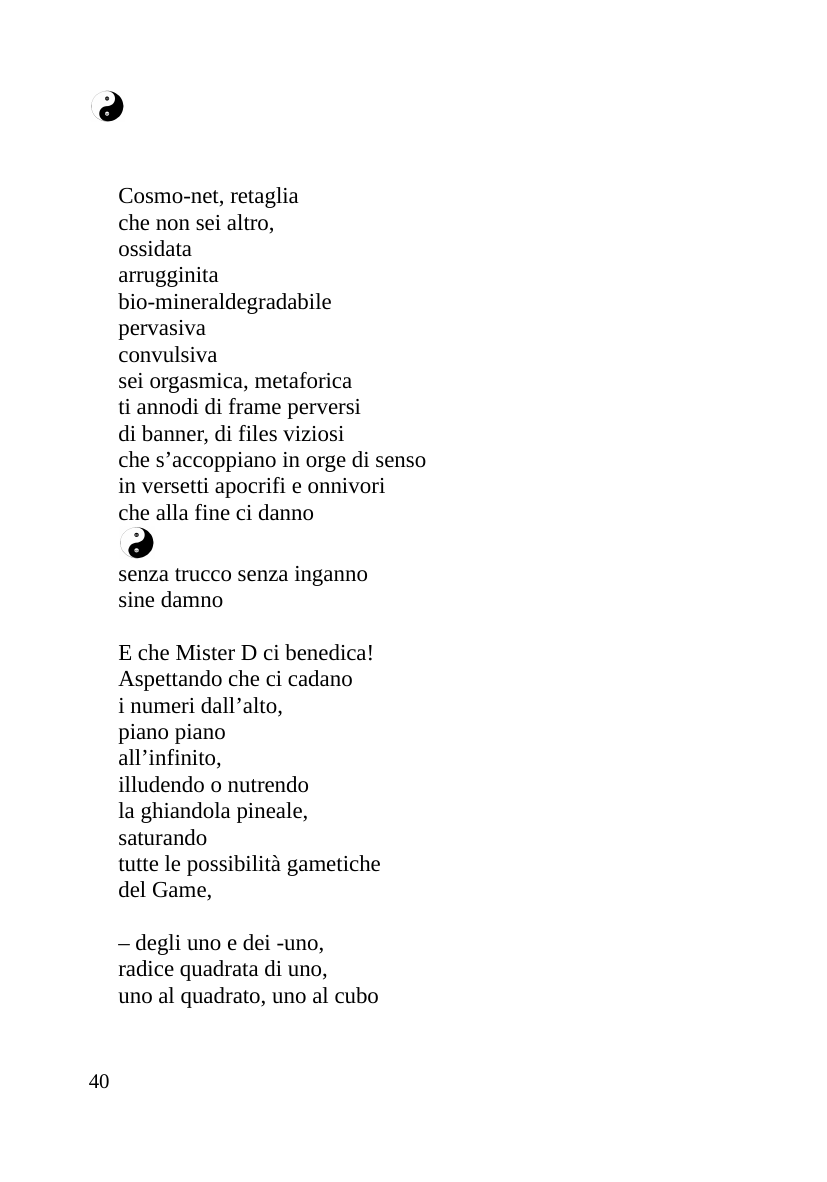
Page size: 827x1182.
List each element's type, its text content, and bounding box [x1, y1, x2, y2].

text ossidata [118, 235, 738, 262]
text che non sei altro, [118, 209, 738, 235]
text i numeri dall’alto, [118, 692, 738, 718]
text sine damno [118, 586, 738, 613]
text che alla fine ci danno [118, 499, 738, 525]
text saturando [118, 823, 738, 850]
text che s’accoppiano in orge di senso [118, 446, 738, 472]
text arrugginita [118, 262, 738, 288]
text ti annodi di frame perversi [118, 393, 738, 420]
text la ghiandola pineale, [118, 797, 738, 823]
text illudendo o nutrendo [118, 771, 738, 797]
text senza trucco senza inganno [118, 560, 738, 586]
text tutte le possibilità gametiche [118, 850, 738, 876]
text sei orgasmica, metaforica [118, 367, 738, 393]
picture [119, 526, 155, 559]
text convulsiva [118, 341, 738, 367]
text piano piano [118, 718, 738, 744]
text radice quadrata di uno, [118, 955, 738, 982]
text all’infinito, [118, 744, 738, 771]
text Aspettando che ci cadano [118, 665, 738, 692]
picture [90, 90, 125, 122]
text del Game, [118, 876, 738, 903]
text E che Mister D ci benedica! [118, 639, 738, 665]
text di banner, di files viziosi [118, 420, 738, 446]
text pervasiva [118, 314, 738, 341]
text uno al quadrato, uno al cubo [118, 982, 738, 1008]
text ‒ degli uno e dei -uno, [118, 929, 738, 955]
text bio-mineraldegradabile [118, 288, 738, 314]
text in versetti apocrifi e onnivori [118, 472, 738, 499]
text Cosmo-net, retaglia [118, 182, 738, 209]
